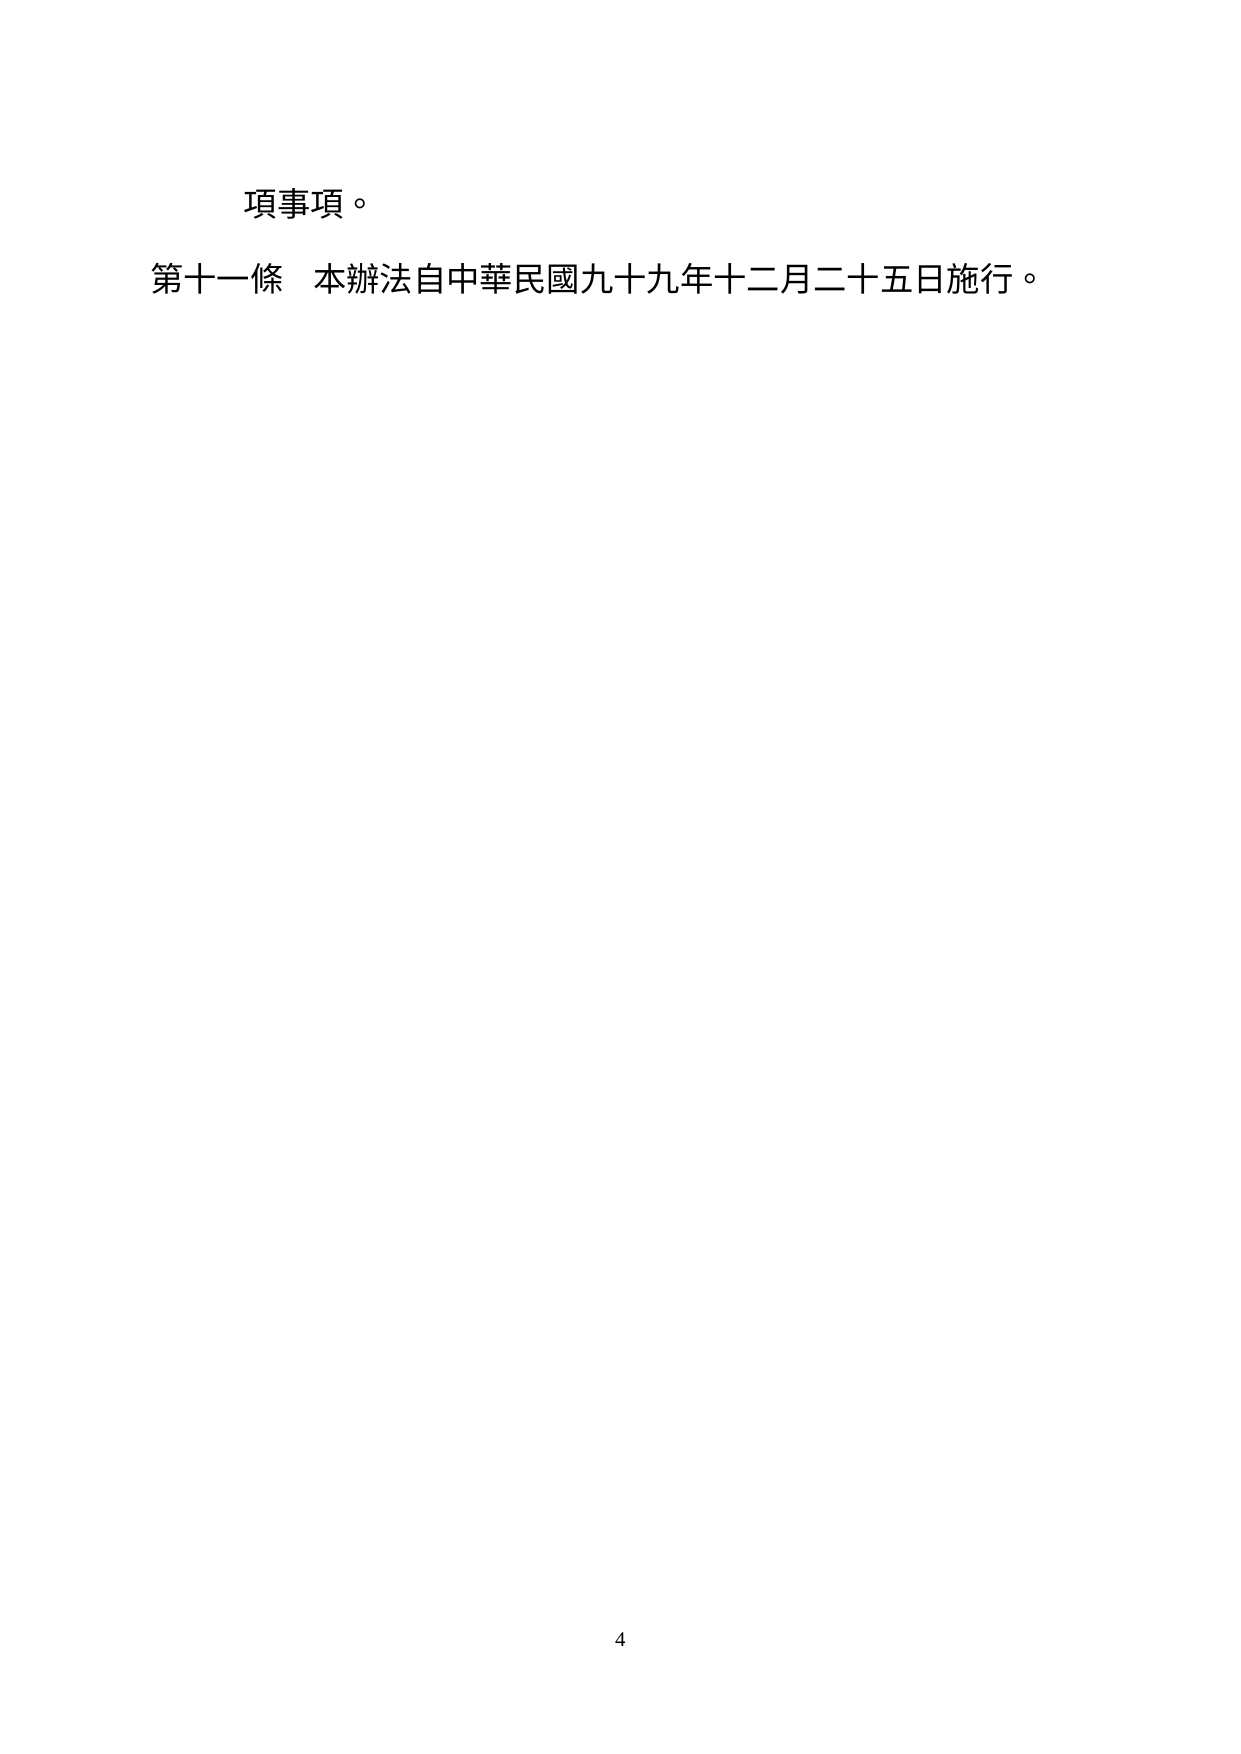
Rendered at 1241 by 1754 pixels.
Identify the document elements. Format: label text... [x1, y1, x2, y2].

text 項事項。 [244, 164, 1090, 239]
text 第十一條 本辦法自中華民國九十九年十二月二十五日施行。 [150, 239, 1090, 314]
